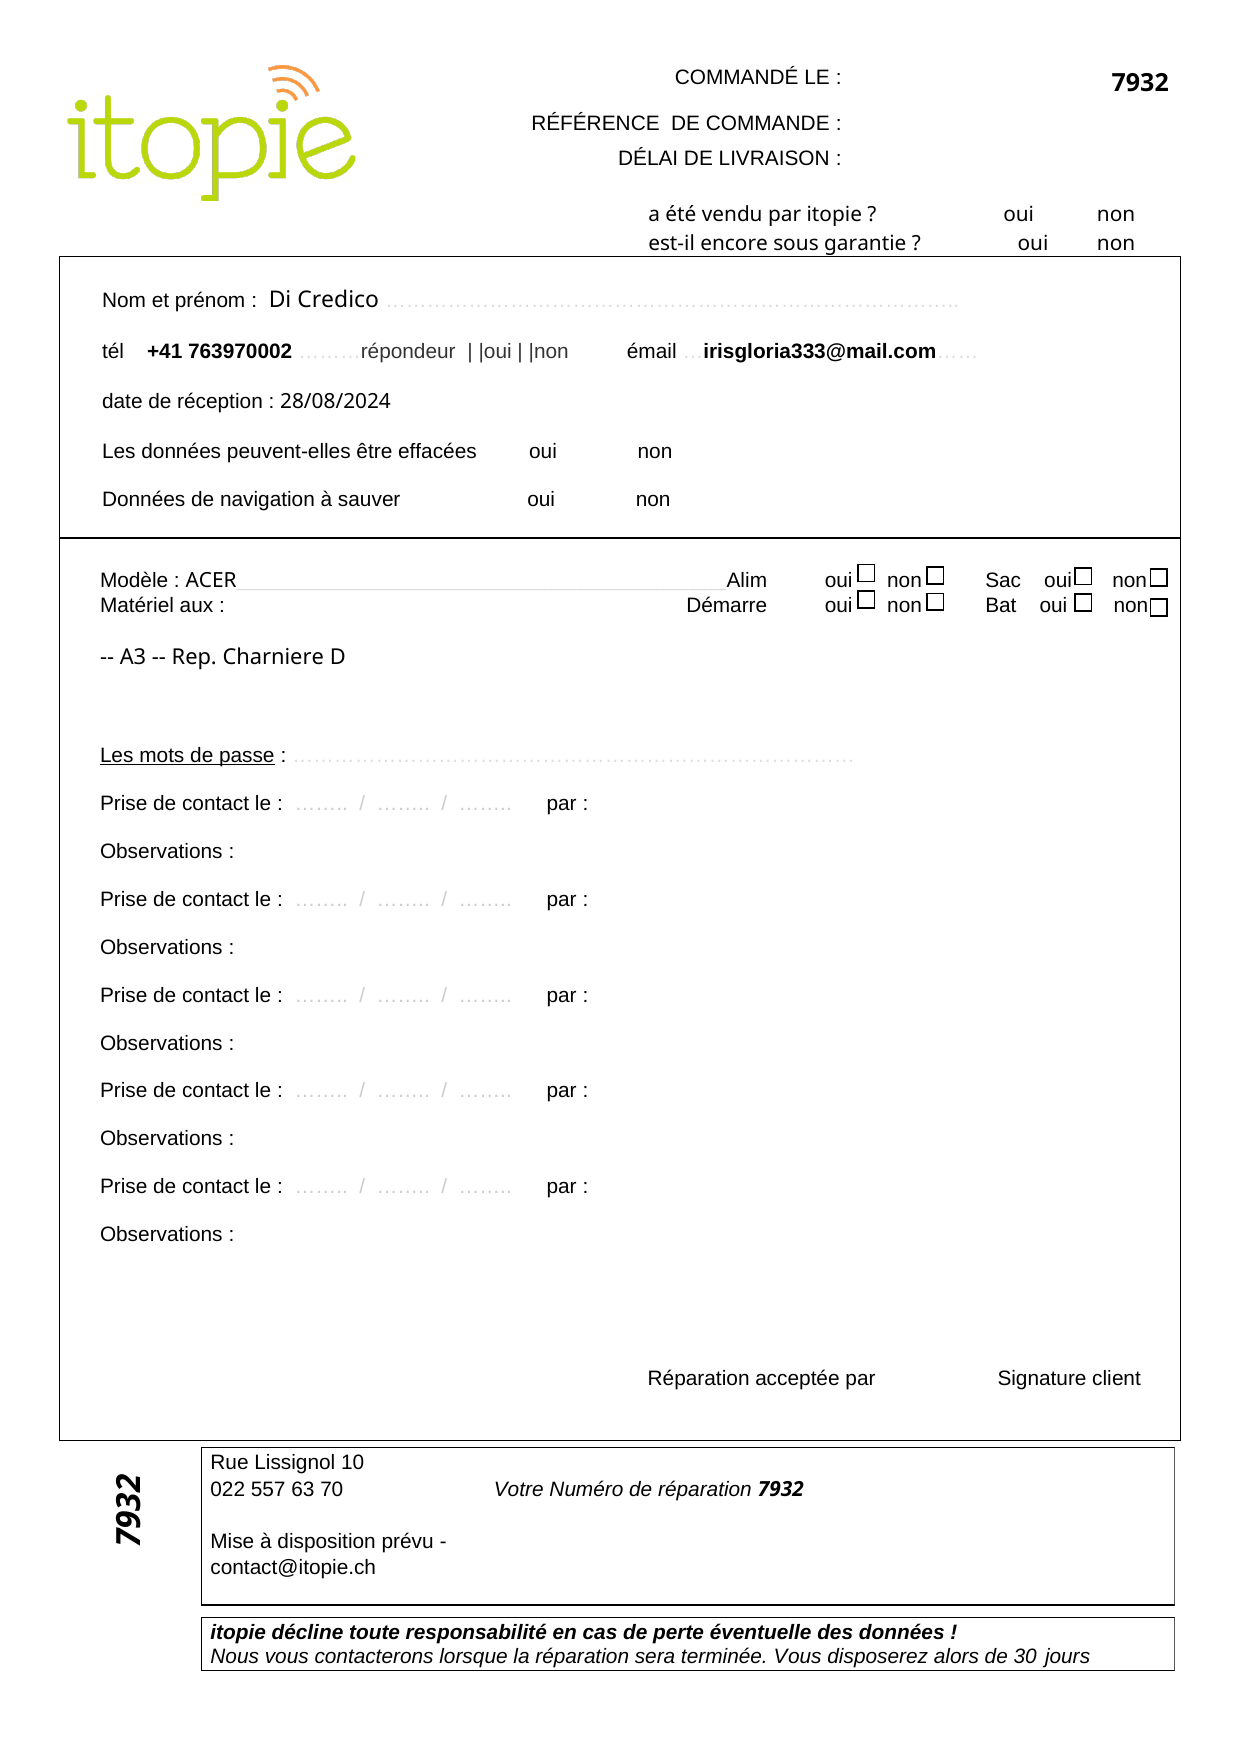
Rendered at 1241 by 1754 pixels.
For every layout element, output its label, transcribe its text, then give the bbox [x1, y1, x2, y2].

text Observations : [60, 931, 1180, 958]
table_cell [847, 105, 1180, 140]
table_header 7932 [59, 1441, 195, 1677]
text est-il encore sous garantie ? oui non [59, 228, 1181, 256]
text Observations : [60, 836, 1180, 863]
table_cell itopie décline toute responsabilité en cas de perte éventuelle des données ! Nous vous contacterons lorsque la réparation sera terminée. Vous disposerez alors de 30 jours [195, 1611, 1180, 1677]
text date de réception : 28/08/2024 [60, 383, 1180, 415]
text Modèle : ACER Alim oui non Sac oui non [879, 562, 925, 590]
text Prise de contact le : …….. / …….. / …….. par : [60, 979, 1180, 1006]
text Modèle : ACER Alim oui non Sac oui non [948, 562, 1180, 590]
text Données de navigation à sauver oui non [60, 484, 1180, 511]
table_cell DÉLAI DE LIVRAISON : [490, 140, 847, 175]
text Nom et prénom : Di Credico ……………………………………………………………………….. [60, 280, 1180, 314]
text Matériel aux : Démarre oui non Bat oui non [60, 590, 1180, 617]
text a été vendu par itopie ? oui non [59, 199, 1181, 228]
text Prise de contact le : …….. / …….. / …….. par : [60, 883, 1180, 911]
picture [67, 65, 356, 201]
text Observations : [60, 1123, 1180, 1150]
text Les mots de passe : ……………………………………………………………………… [60, 740, 1180, 767]
text -- A3 -- Rep. Charniere D [60, 638, 1180, 671]
table_cell RÉFÉRENCE DE COMMANDE : [490, 105, 847, 140]
text Observations : [60, 1027, 1180, 1054]
text Modèle : ACER Alim oui non Sac oui non [60, 562, 856, 590]
table_header Rue Lissignol 10 022 557 63 70 Votre Numéro de réparation 7932 Mise à disposition prévu - contact@itopie.ch [195, 1441, 1180, 1611]
text Observations : [60, 1219, 1180, 1246]
text Prise de contact le : …….. / …….. / …….. par : [60, 1171, 1180, 1198]
text Réparation acceptée par Signature client [60, 1363, 1180, 1390]
table_header 7932 [847, 59, 1180, 104]
text Prise de contact le : …….. / …….. / …….. par : [60, 1075, 1180, 1102]
table_header COMMANDÉ LE : [490, 59, 847, 104]
text Les données peuvent-elles être effacées oui non [60, 436, 1180, 463]
text tél +41 763970002 ………répondeur | |oui | |non émail …irisgloria333@mail.com…… [60, 335, 1180, 362]
text Prise de contact le : …….. / …….. / …….. par : [60, 788, 1180, 815]
table_cell [847, 140, 1180, 175]
